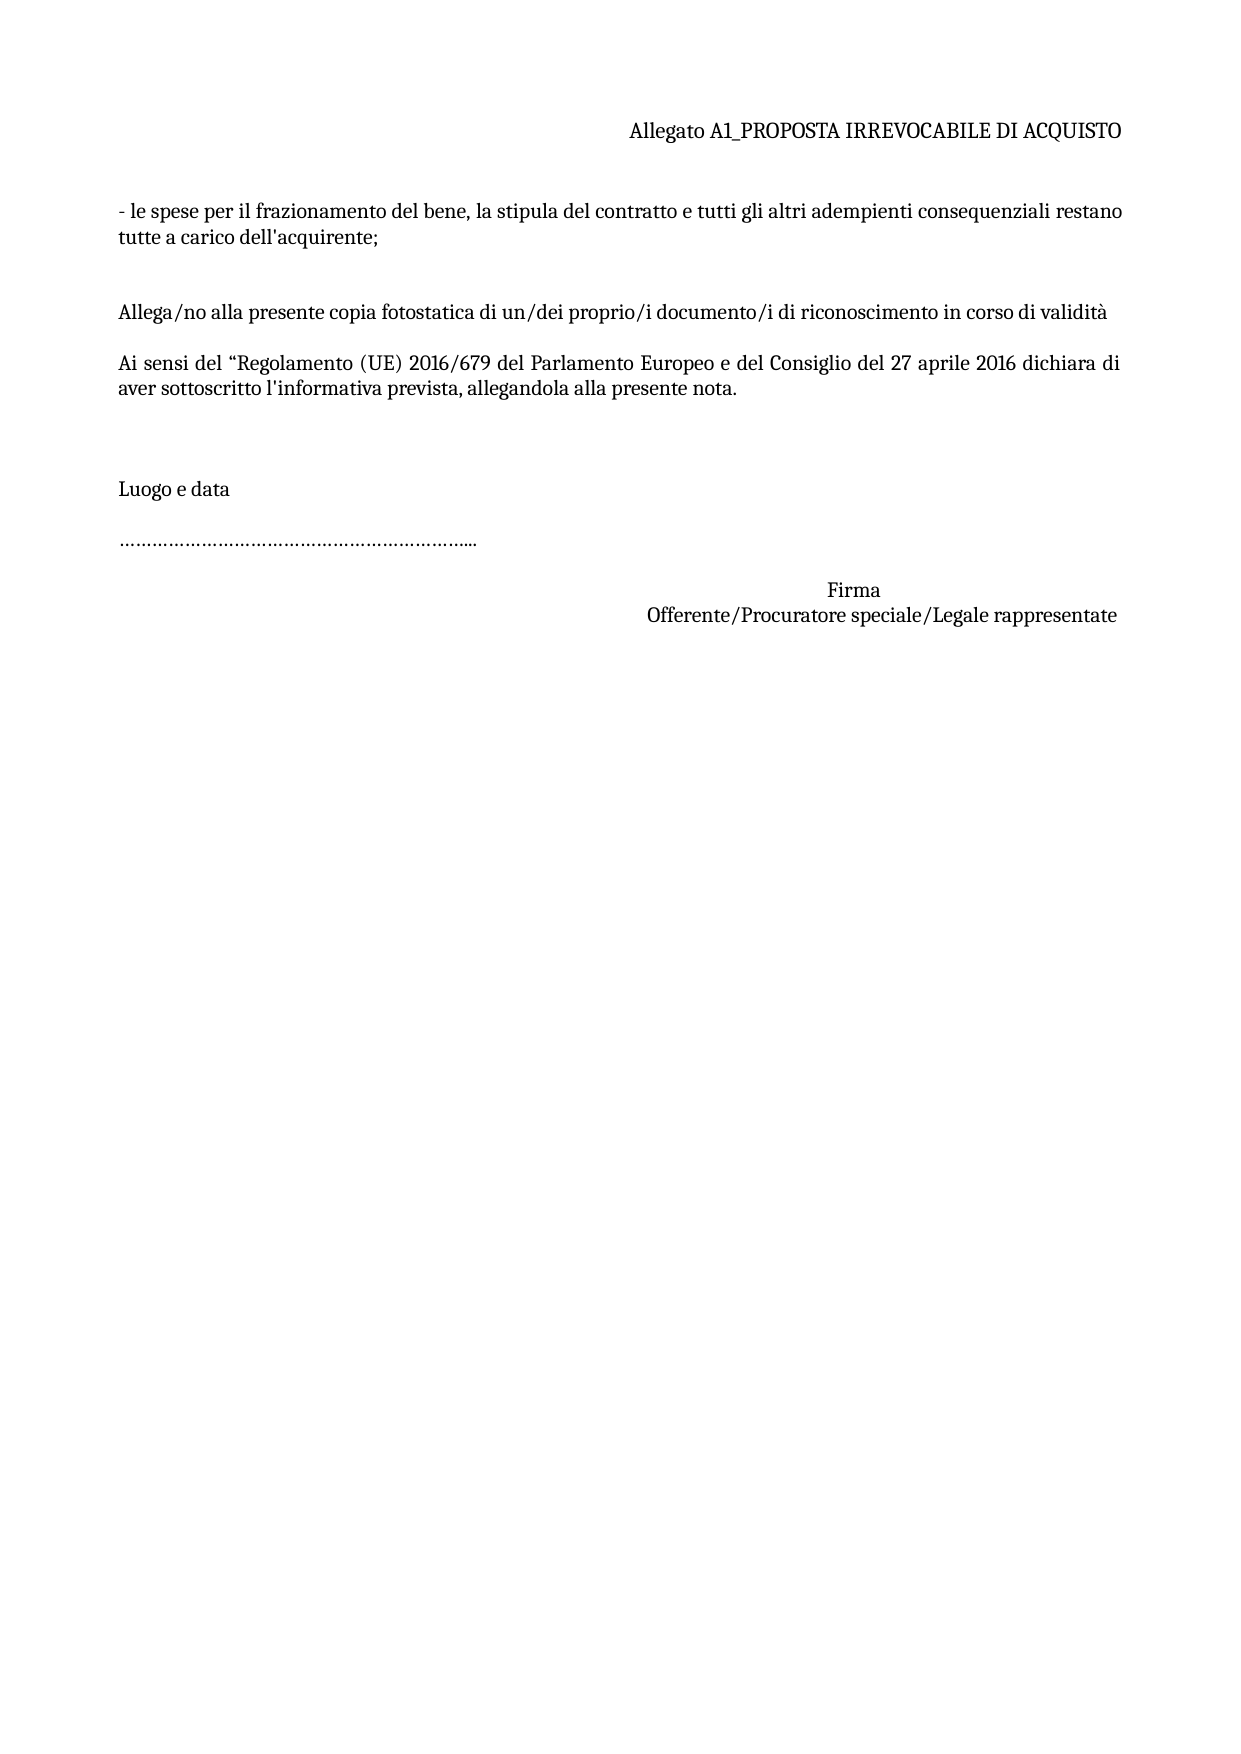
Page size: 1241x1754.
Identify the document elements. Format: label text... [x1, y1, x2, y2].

text Luogo e data [118, 476, 1122, 527]
text Offerente/Procuratore speciale/Legale rappresentate [118, 602, 1122, 628]
text ………………………………………………………... [118, 527, 1122, 552]
text Firma [118, 577, 1122, 602]
text Ai sensi del “Regolamento (UE) 2016/679 del Parlamento Europeo e del Consiglio del 27 aprile 2016 dichiara di aver sottoscritto l'informativa prevista, allegandola alla presente nota. [118, 350, 1122, 401]
text - le spese per il frazionamento del bene, la stipula del contratto e tutti gli altri adempienti consequenziali restano tutte a carico dell'acquirente; [118, 199, 1122, 249]
text Allega/no alla presente copia fotostatica di un/dei proprio/i documento/i di riconoscimento in corso di validità [118, 300, 1122, 325]
